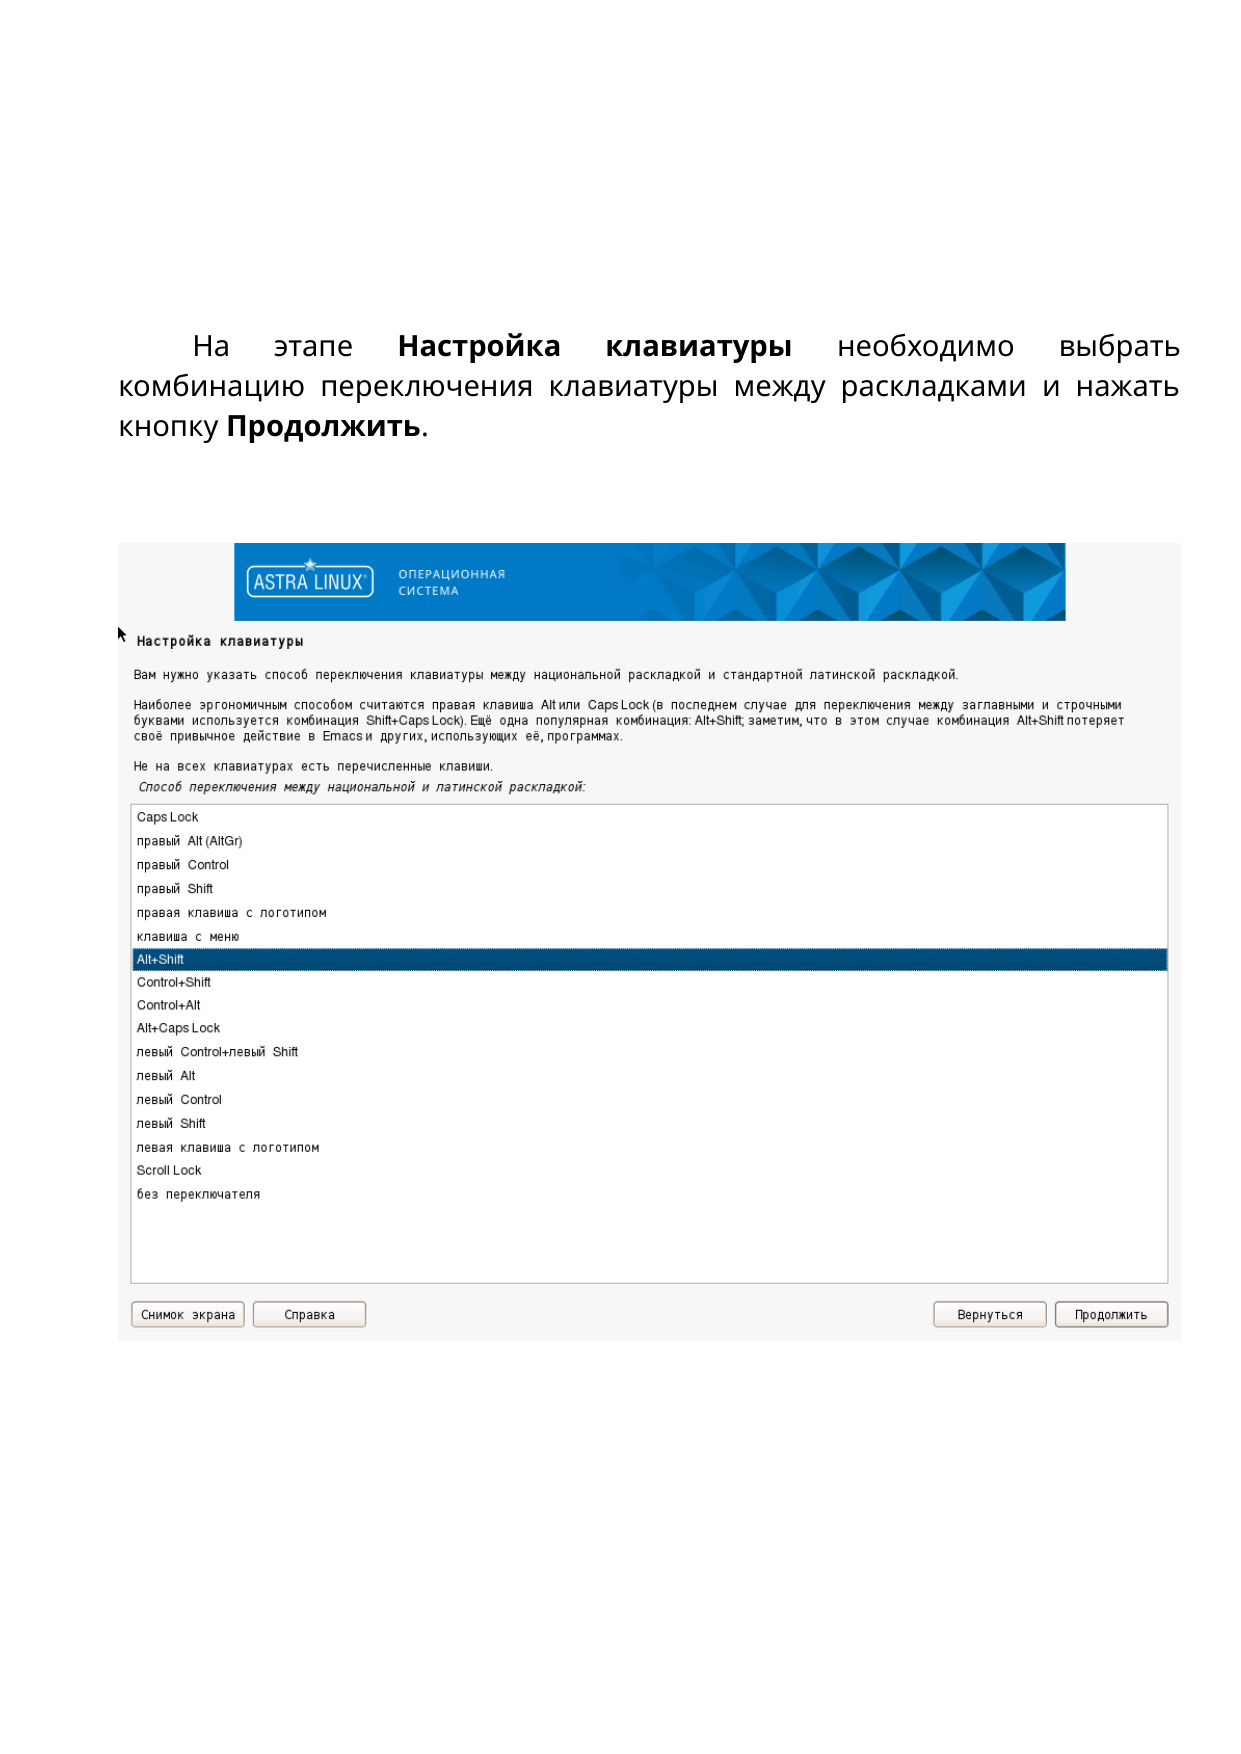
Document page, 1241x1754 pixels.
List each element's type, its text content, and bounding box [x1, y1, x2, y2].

text На этапе Настройка клавиатуры необходимо выбрать комбинацию переключения клавиатуры между раскладками и нажать кнопку Продолжить. [118, 326, 1181, 445]
picture [986, 543, 1063, 568]
picture [118, 543, 1182, 1341]
picture [904, 543, 981, 567]
picture [825, 568, 846, 572]
picture [820, 543, 898, 570]
